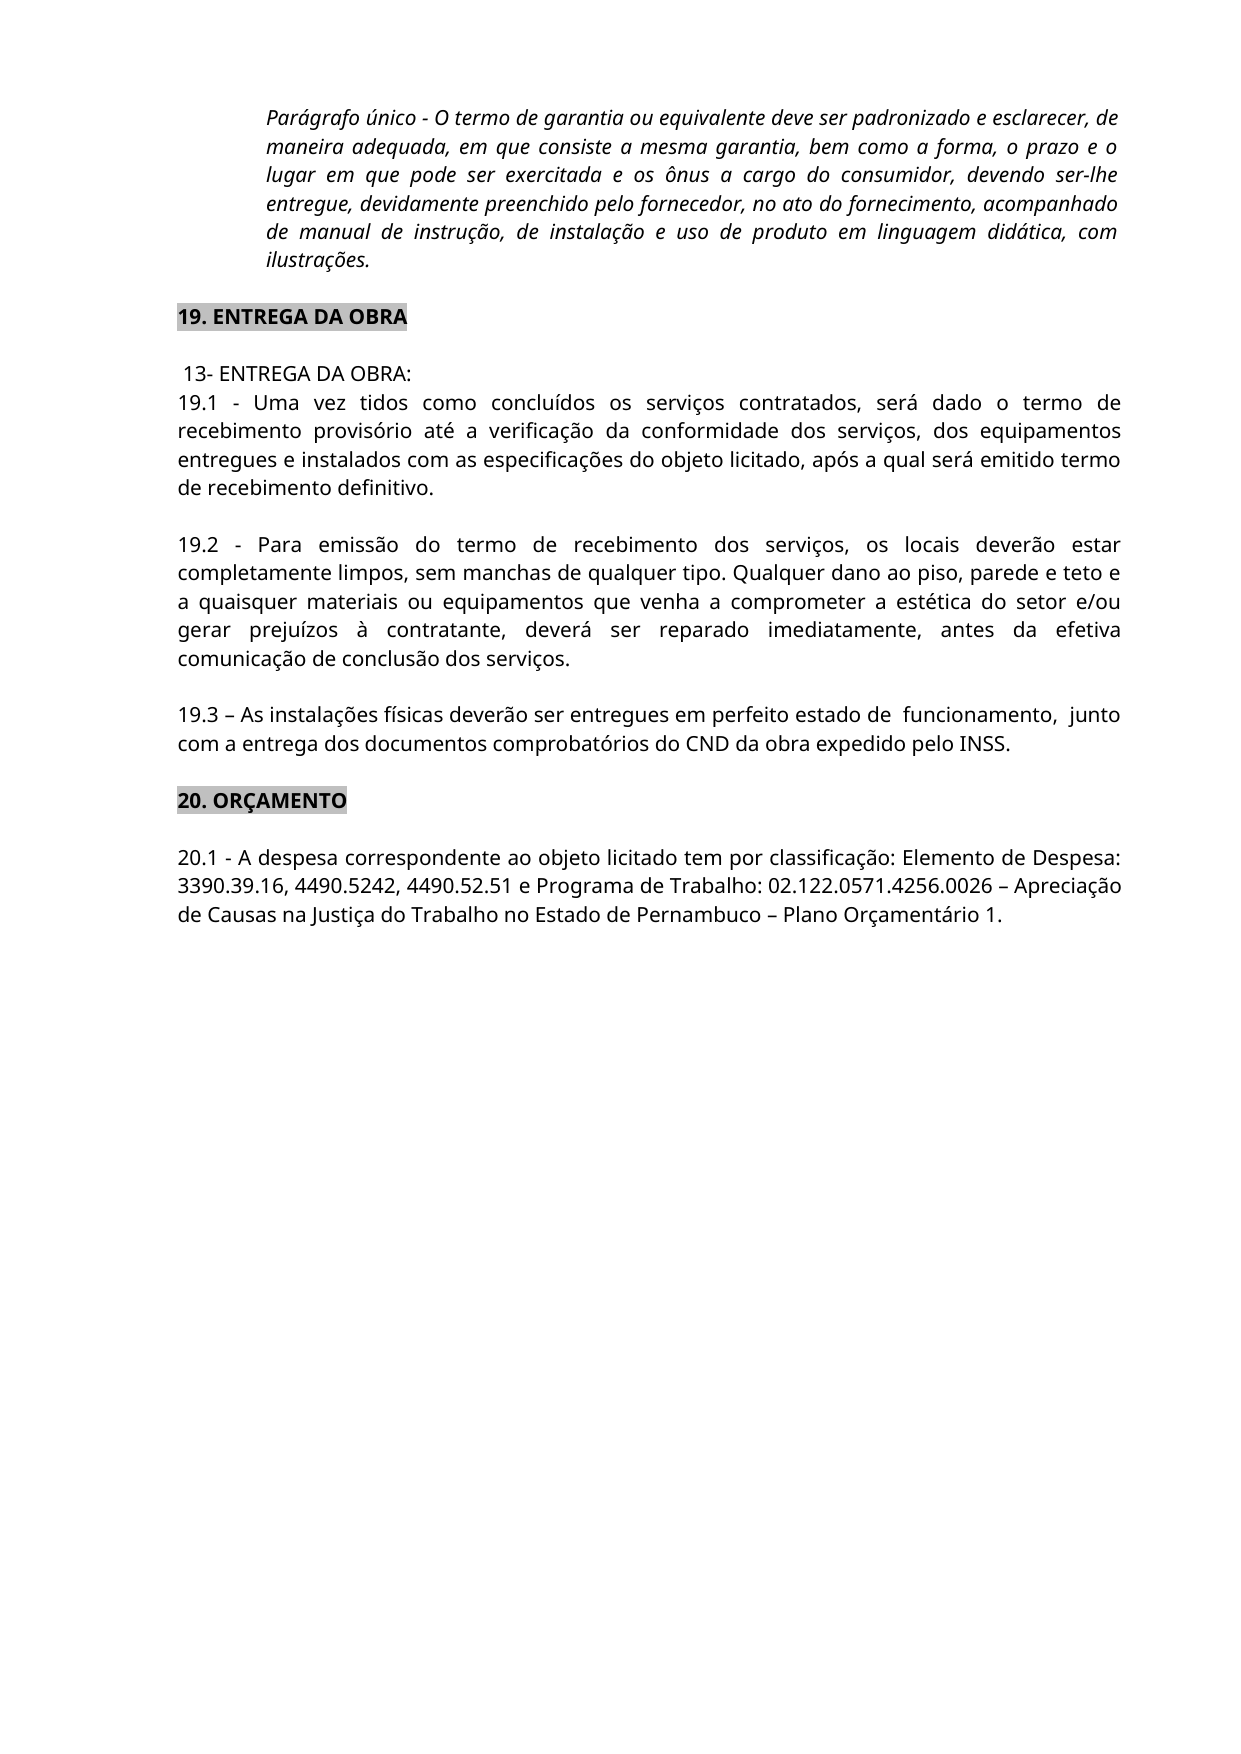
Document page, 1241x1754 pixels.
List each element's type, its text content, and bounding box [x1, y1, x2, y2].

text 19.1 - Uma vez tidos como concluídos os serviços contratados, será dado o termo de recebimento provisório até a verificação da conformidade dos serviços, dos equipamentos entregues e instalados com as especificações do objeto licitado, após a qual será emitido termo de recebimento definitivo. [177, 388, 1122, 502]
text 19.3 – As instalações físicas deverão ser entregues em perfeito estado de funcionamento, junto com a entrega dos documentos comprobatórios do CND da obra expedido pelo INSS. [177, 701, 1122, 757]
subtitle 19. ENTREGA DA OBRA [177, 302, 1122, 331]
text 20. ORÇAMENTO [177, 786, 1122, 814]
text 13- ENTREGA DA OBRA: [177, 331, 1122, 388]
text 19.2 - Para emissão do termo de recebimento dos serviços, os locais deverão estar completamente limpos, sem manchas de qualquer tipo. Qualquer dano ao piso, parede e teto e a quaisquer materiais ou equipamentos que venha a comprometer a estética do setor e/ou gerar prejuízos à contratante, deverá ser reparado imediatamente, antes da efetiva comunicação de conclusão dos serviços. [177, 530, 1122, 672]
text 20.1 - A despesa correspondente ao objeto licitado tem por classificação: Elemento de Despesa: 3390.39.16, 4490.5242, 4490.52.51 e Programa de Trabalho: 02.122.0571.4256.0026 – Apreciação de Causas na Justiça do Trabalho no Estado de Pernambuco – Plano Orçamentário 1. [177, 843, 1122, 928]
text Parágrafo único - O termo de garantia ou equivalente deve ser padronizado e esclarecer, de maneira adequada, em que consiste a mesma garantia, bem como a forma, o prazo e o lugar em que pode ser exercitada e os ônus a cargo do consumidor, devendo ser-lhe entregue, devidamente preenchido pelo fornecedor, no ato do fornecimento, acompanhado de manual de instrução, de instalação e uso de produto em linguagem didática, com ilustrações. [266, 103, 1122, 274]
